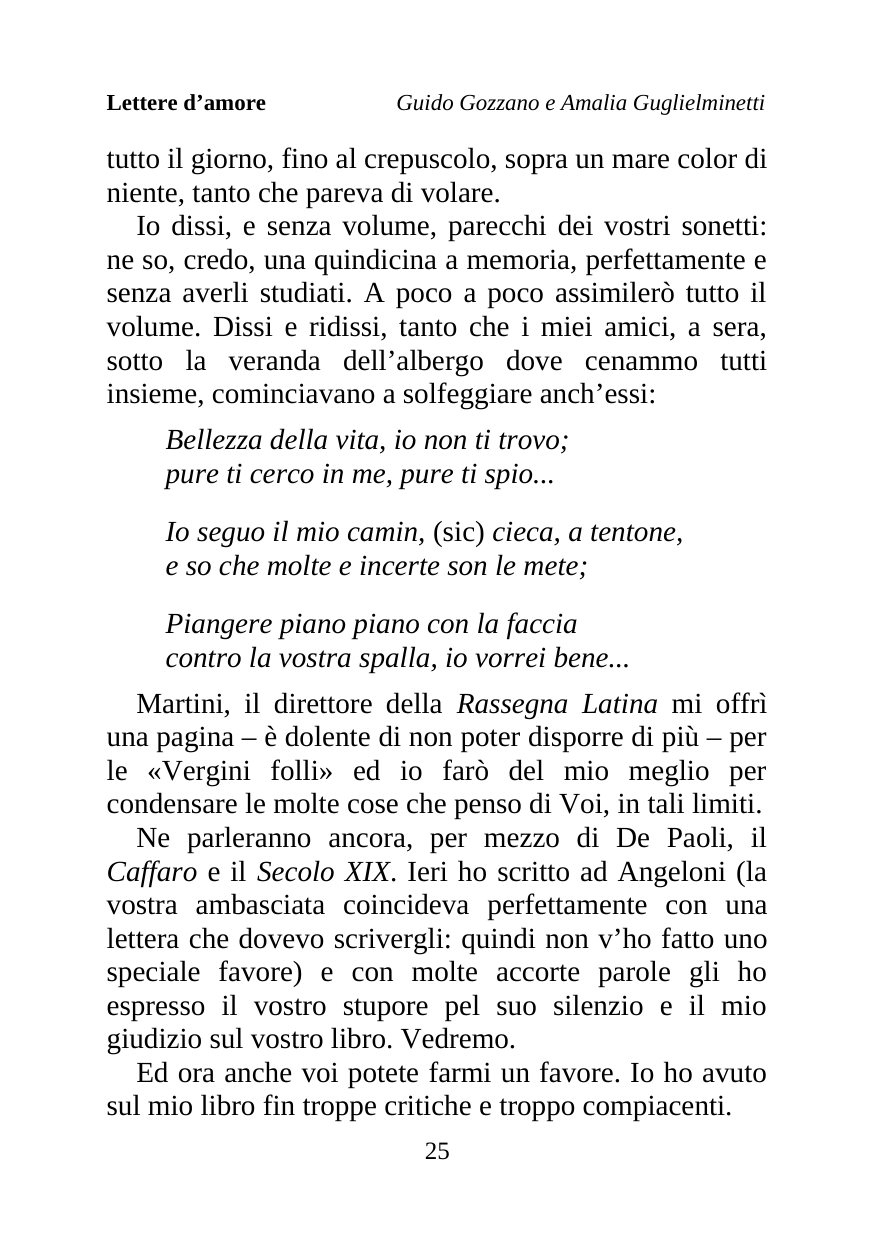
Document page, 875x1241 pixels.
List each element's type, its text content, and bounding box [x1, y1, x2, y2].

text Io seguo il mio camin, (sic) cieca, a tentone, e so che molte e incerte son le mete; [165, 514, 768, 581]
text Piangere piano piano con la faccia contro la vostra spalla, io vorrei bene... [165, 606, 768, 673]
text Io dissi, e senza volume, parecchi dei vostri sonetti: ne so, credo, una quindicina a memoria, perfettamente e senza averli studiati. A poco a poco assimilerò tutto il volume. Dissi e ridissi, tanto che i miei amici, a sera, sotto la veranda dell’albergo dove cenammo tutti insieme, cominciavano a solfeggiare anch’essi: [106, 208, 768, 410]
text Ed ora anche voi potete farmi un favore. Io ho avuto sul mio libro fin troppe critiche e troppo compiacenti. [106, 1055, 768, 1122]
text Martini, il direttore della Rassegna Latina mi offrì una pagina – è dolente di non poter disporre di più – per le «Vergini folli» ed io farò del mio meglio per condensare le molte cose che penso di Voi, in tali limiti. [106, 686, 768, 820]
text Ne parleranno ancora, per mezzo di De Paoli, il Caffaro e il Secolo XIX. Ieri ho scritto ad Angeloni (la vostra ambasciata coincideva perfettamente con una lettera che dovevo scrivergli: quindi non v’ho fatto uno speciale favore) e con molte accorte parole gli ho espresso il vostro stupore pel suo silenzio e il mio giudizio sul vostro libro. Vedremo. [106, 820, 768, 1055]
text Bellezza della vita, io non ti trovo; pure ti cerco in me, pure ti spio... [165, 422, 768, 489]
text tutto il giorno, fino al crepuscolo, sopra un mare color di niente, tanto che pareva di volare. [106, 141, 768, 208]
